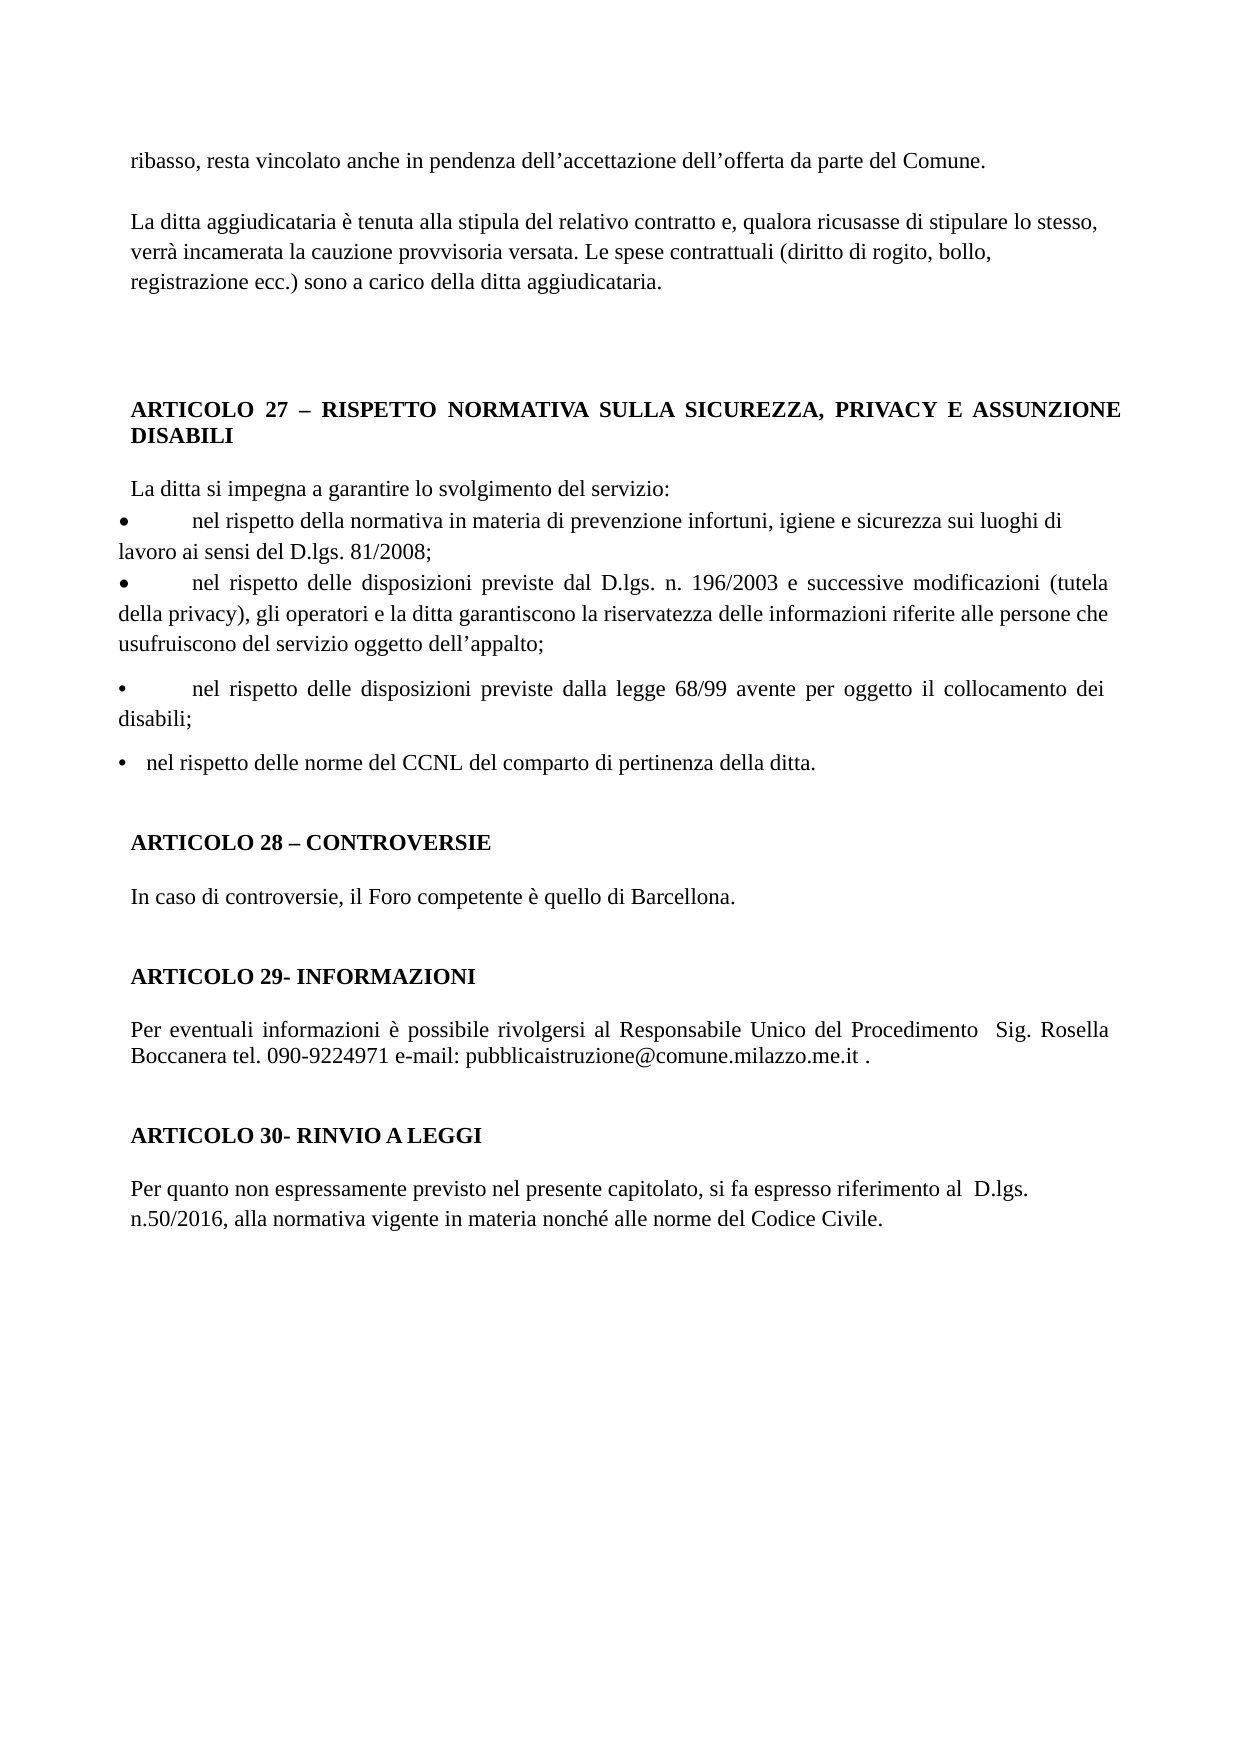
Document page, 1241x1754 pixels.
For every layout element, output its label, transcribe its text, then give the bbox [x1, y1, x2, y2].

text La ditta aggiudicataria è tenuta alla stipula del relativo contratto e, qualora ricusasse di stipulare lo stesso, verrà incamerata la cauzione provvisoria versata. Le spese contrattuali (diritto di rogito, bollo, registrazione ecc.) sono a carico della ditta aggiudicataria. [130, 208, 1106, 295]
list nel rispetto delle norme del CCNL del comparto di pertinenza della ditta. [118, 749, 1122, 776]
text ARTICOLO 28 – CONTROVERSIE [130, 829, 1122, 856]
list nel rispetto della normativa in materia di prevenzione infortuni, igiene e sicurezza sui luoghi di lavoro ai sensi del D.lgs. 81/2008; [118, 506, 1106, 564]
list nel rispetto delle disposizioni previste dal D.lgs. n. 196/2003 e successive modificazioni (tutela della privacy), gli operatori e la ditta garantiscono la riservatezza delle informazioni riferite alle persone che usufruiscono del servizio oggetto dell’appalto; [118, 568, 1111, 656]
text ARTICOLO 29- INFORMAZIONI [130, 963, 1122, 989]
text ribasso, resta vincolato anche in pendenza dell’accettazione dell’offerta da parte del Comune. [130, 148, 1106, 174]
text ARTICOLO 30- RINVIO A LEGGI [130, 1122, 1122, 1148]
text Per eventuali informazioni è possibile rivolgersi al Responsabile Unico del Procedimento Sig. Rosella Boccanera tel. 090-9224971 e-mail: pubblicaistruzione@comune.milazzo.me.it . [130, 1016, 1111, 1069]
text La ditta si impegna a garantire lo svolgimento del servizio: [130, 475, 1122, 502]
list nel rispetto delle disposizioni previste dalla legge 68/99 avente per oggetto il collocamento dei disabili; [118, 674, 1106, 731]
text In caso di controversie, il Foro competente è quello di Barcellona. [130, 883, 1122, 909]
text Per quanto non espressamente previsto nel presente capitolato, si fa espresso riferimento al D.lgs. n.50/2016, alla normativa vigente in materia nonché alle norme del Codice Civile. [130, 1175, 1106, 1232]
text ARTICOLO 27 – RISPETTO NORMATIVA SULLA SICUREZZA, PRIVACY E ASSUNZIONE DISABILI [130, 396, 1122, 448]
